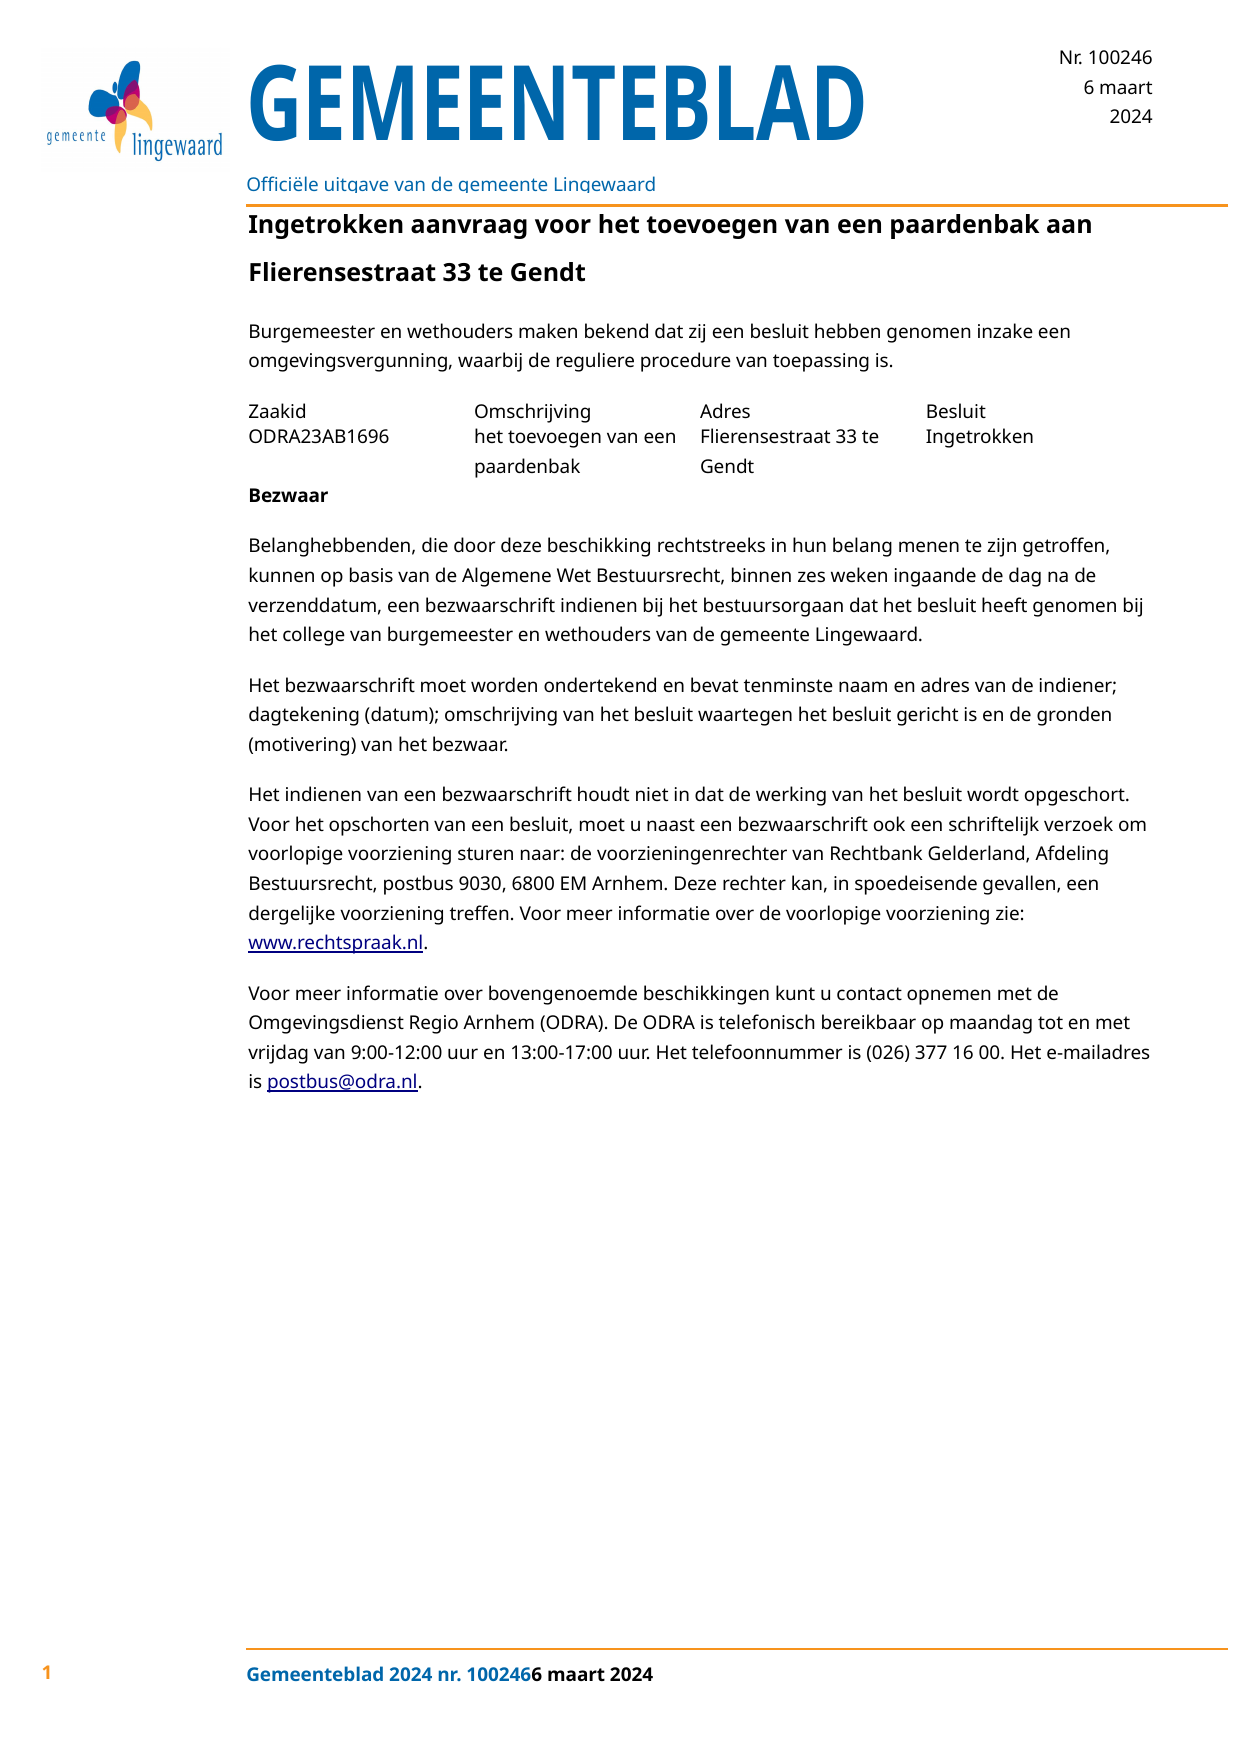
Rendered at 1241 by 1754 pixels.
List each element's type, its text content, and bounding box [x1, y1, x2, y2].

table_cell Flierensestraat 33 te Gendt [700, 424, 926, 479]
text Ingetrokken aanvraag voor het toevoegen van een paardenbak aan Flierensestraat 33 te Gendt [248, 207, 1152, 288]
text Bezwaar [248, 482, 1152, 508]
table_header Zaakid [248, 398, 474, 424]
table_header Omschrijving [474, 398, 700, 424]
picture [41, 47, 231, 172]
table_header Besluit [926, 398, 1152, 424]
text Burgemeester en wethouders maken bekend dat zij een besluit hebben genomen inzake een omgevingsvergunning, waarbij de reguliere procedure van toepassing is. [248, 318, 1152, 373]
text Belanghebbenden, die door deze beschikking rechtstreeks in hun belang menen te zijn getroffen, kunnen op basis van de Algemene Wet Bestuursrecht, binnen zes weken ingaande de dag na de verzenddatum, een bezwaarschrift indienen bij het bestuursorgaan dat het besluit heeft genomen bij het college van burgemeester en wethouders van de gemeente Lingewaard. [248, 533, 1152, 647]
text Voor meer informatie over bovengenoemde beschikkingen kunt u contact opnemen met de Omgevingsdienst Regio Arnhem (ODRA). De ODRA is telefonisch bereikbaar op maandag tot en met vrijdag van 9:00-12:00 uur en 13:00-17:00 uur. Het telefoonnummer is (026) 377 16 00. Het e-mailadres is postbus@odra.nl. [248, 980, 1152, 1094]
text Het bezwaarschrift moet worden ondertekend en bevat tenminste naam en adres van de indiener; dagtekening (datum); omschrijving van het besluit waartegen het besluit gericht is en de gronden (motivering) van het bezwaar. [248, 672, 1152, 757]
table_header Adres [700, 398, 926, 424]
text Het indienen van een bezwaarschrift houdt niet in dat de werking van het besluit wordt opgeschort. Voor het opschorten van een besluit, moet u naast een bezwaarschrift ook een schriftelijk verzoek om voorlopige voorziening sturen naar: de voorzieningenrechter van Rechtbank Gelderland, Afdeling Bestuursrecht, postbus 9030, 6800 EM Arnhem. Deze rechter kan, in spoedeisende gevallen, een dergelijke voorziening treffen. Voor meer informatie over de voorlopige voorziening zie: www.rechtspraak.nl. [248, 781, 1152, 955]
table_cell Ingetrokken [926, 424, 1152, 479]
table_cell het toevoegen van een paardenbak [474, 424, 700, 479]
table_cell ODRA23AB1696 [248, 424, 474, 479]
